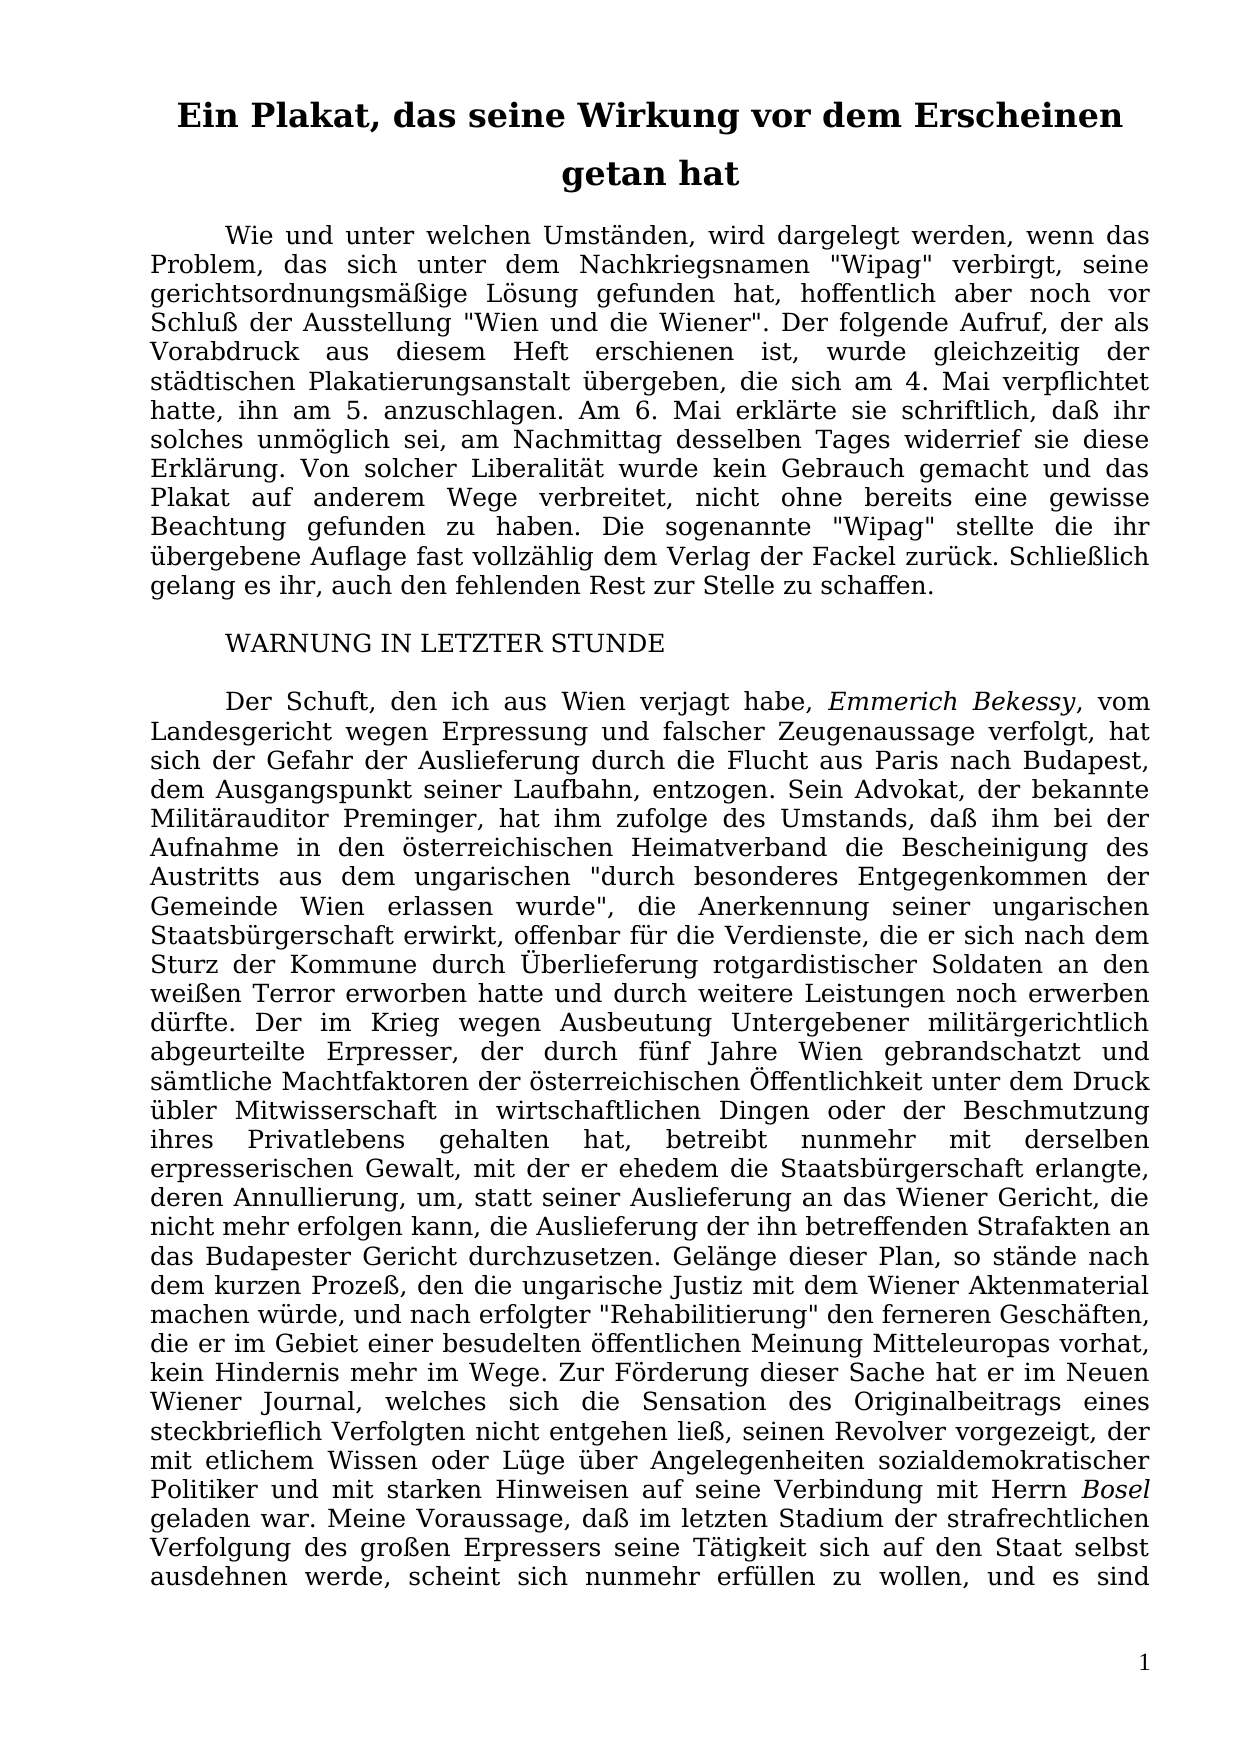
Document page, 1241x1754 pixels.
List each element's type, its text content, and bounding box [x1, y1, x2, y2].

text Wie und unter welchen Umständen, wird dargelegt werden, wenn das Problem, das sich unter dem Nachkriegsnamen "Wipag" verbirgt, seine gerichtsordnungsmäßige Lösung gefunden hat, hoffentlich aber noch vor Schluß der Ausstellung "Wien und die Wiener". Der folgende Aufruf, der als Vorabdruck aus diesem Heft erschienen ist, wurde gleichzeitig der städtischen Plakatierungsanstalt übergeben, die sich am 4. Mai verpflichtet hatte, ihn am 5. anzuschlagen. Am 6. Mai erklärte sie schriftlich, daß ihr solches unmöglich sei, am Nachmittag desselben Tages widerrief sie diese Erklärung. Von solcher Liberalität wurde kein Gebrauch gemacht und das Plakat auf anderem Wege verbreitet, nicht ohne bereits eine gewisse Beachtung gefunden zu haben. Die sogenannte "Wipag" stellte die ihr übergebene Auflage fast vollzählig dem Verlag der Fackel zurück. Schließlich gelang es ihr, auch den fehlenden Rest zur Stelle zu schaffen. [150, 193, 1151, 600]
text WARNUNG IN LETZTER STUNDE [150, 629, 1151, 658]
text Ein Plakat, das seine Wirkung vor dem Erscheinen getan hat [150, 75, 1151, 193]
text Der Schuft, den ich aus Wien verjagt habe, Emmerich Bekessy, vom Landesgericht wegen Erpressung und falscher Zeugenaussage verfolgt, hat sich der Gefahr der Auslieferung durch die Flucht aus Paris nach Budapest, dem Ausgangspunkt seiner Laufbahn, entzogen. Sein Advokat, der bekannte Militärauditor Preminger, hat ihm zufolge des Umstands, daß ihm bei der Aufnahme in den österreichischen Heimatverband die Bescheinigung des Austritts aus dem ungarischen "durch besonderes Entgegenkommen der Gemeinde Wien erlassen wurde", die Anerkennung seiner ungarischen Staatsbürgerschaft erwirkt, offenbar für die Verdienste, die er sich nach dem Sturz der Kommune durch Überlieferung rotgardistischer Soldaten an den weißen Terror erworben hatte und durch weitere Leistungen noch erwerben dürfte. Der im Krieg wegen Ausbeutung Untergebener militärgerichtlich abgeurteilte Erpresser, der durch fünf Jahre Wien gebrandschatzt und sämtliche Machtfaktoren der österreichischen Öffentlichkeit unter dem Druck übler Mitwisserschaft in wirtschaftlichen Dingen oder der Beschmutzung ihres Privatlebens gehalten hat, betreibt nunmehr mit derselben erpresserischen Gewalt, mit der er ehedem die Staatsbürgerschaft erlangte, deren Annullierung, um, statt seiner Auslieferung an das Wiener Gericht, die nicht mehr erfolgen kann, die Auslieferung der ihn betreffenden Strafakten an das Budapester Gericht durchzusetzen. Gelänge dieser Plan, so stände nach dem kurzen Prozeß, den die ungarische Justiz mit dem Wiener Aktenmaterial machen würde, und nach erfolgter "Rehabilitierung" den ferneren Geschäften, die er im Gebiet einer besudelten öffentlichen Meinung Mitteleuropas vorhat, kein Hindernis mehr im Wege. Zur Förderung dieser Sache hat er im Neuen Wiener Journal, welches sich die Sensation des Originalbeitrags eines steckbrieflich Verfolgten nicht entgehen ließ, seinen Revolver vorgezeigt, der mit etlichem Wissen oder Lüge über Angelegenheiten sozialdemokratischer Politiker und mit starken Hinweisen auf seine Verbindung mit Herrn Bosel geladen war. Meine Voraussage, daß im letzten Stadium der strafrechtlichen Verfolgung des großen Erpressers seine Tätigkeit sich auf den Staat selbst ausdehnen werde, scheint sich nunmehr erfüllen zu wollen, und es sind [150, 687, 1151, 1592]
